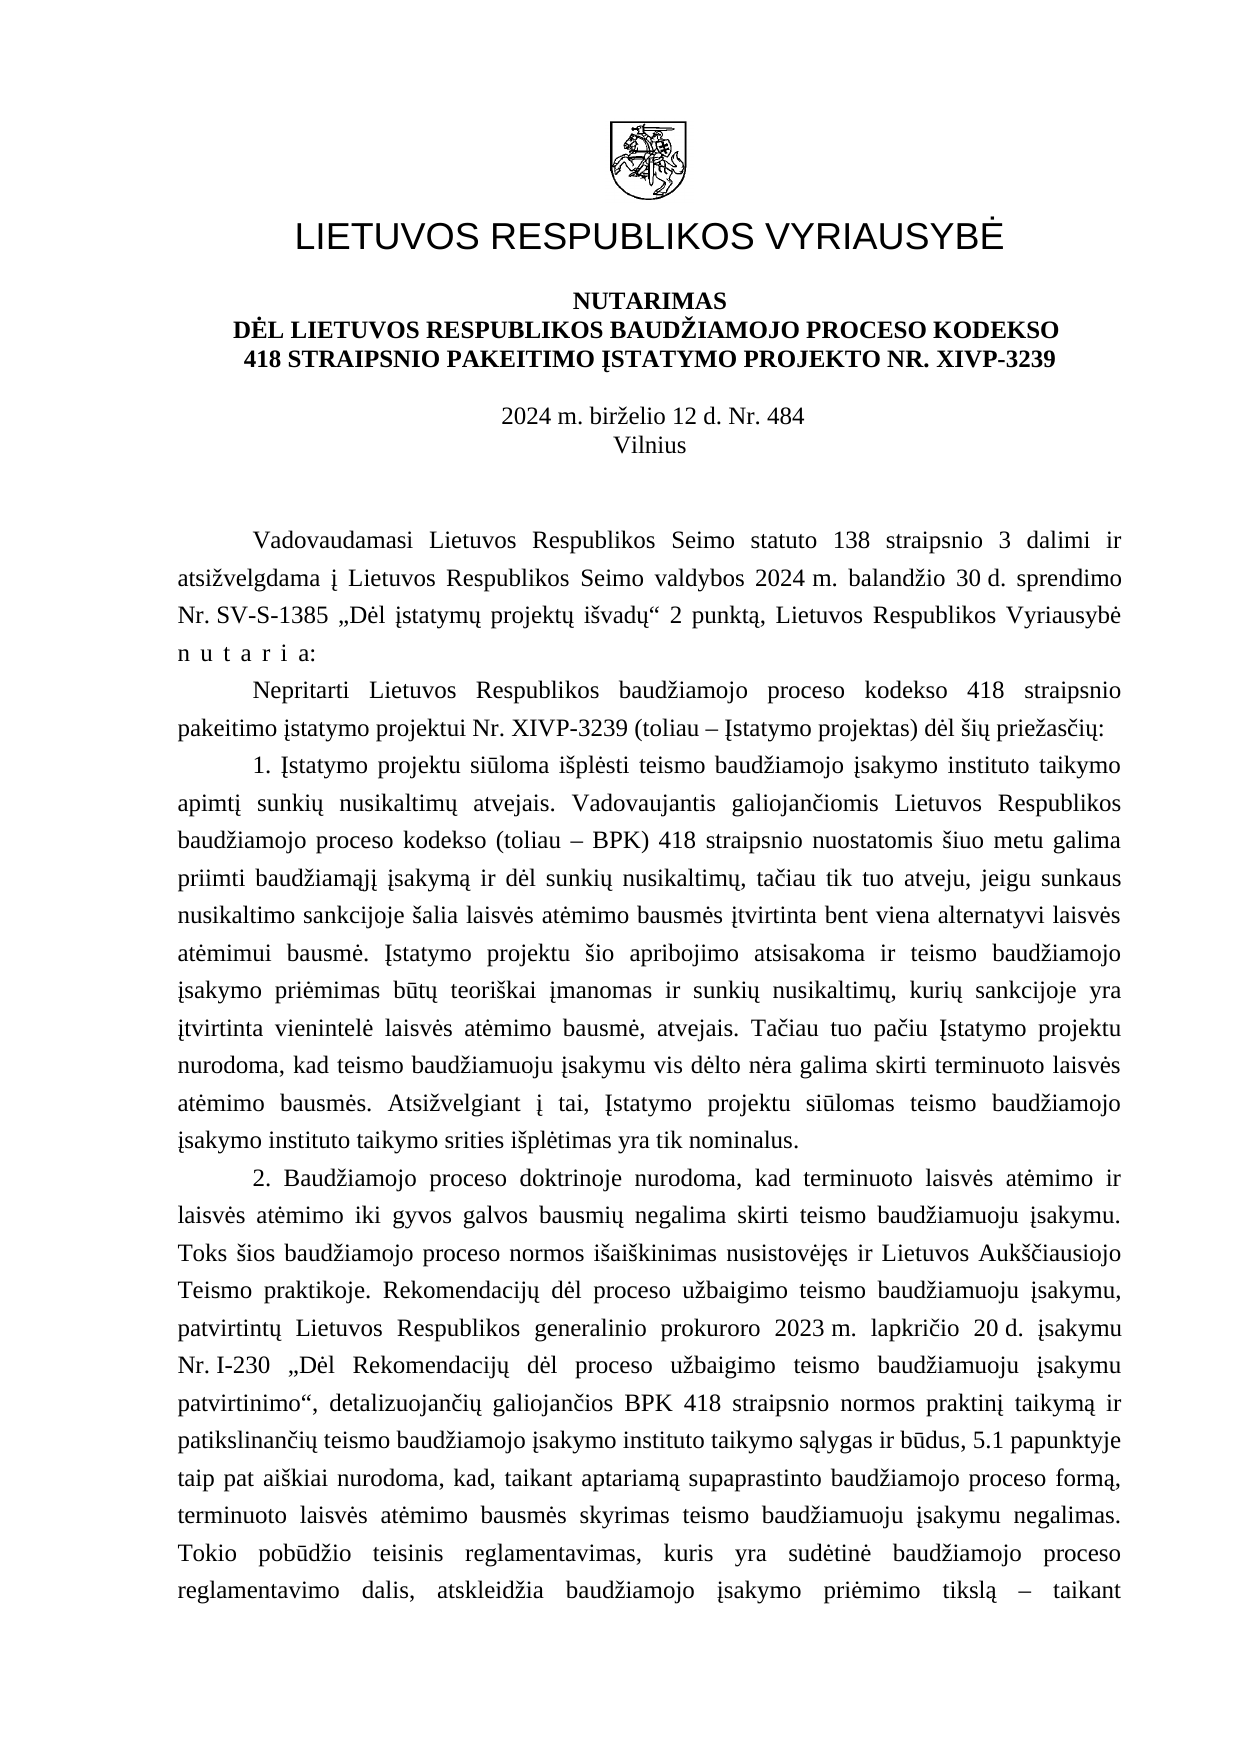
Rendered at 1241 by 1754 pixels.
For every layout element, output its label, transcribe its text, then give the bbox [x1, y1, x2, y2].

text Nepritarti Lietuvos Respublikos baudžiamojo proceso kodekso 418 straipsnio pakeitimo įstatymo projektui Nr. XIVP-3239 (toliau – Įstatymo projektas) dėl šių priežasčių: [177, 666, 1122, 741]
text Vilnius [177, 430, 1122, 459]
text 2024 m. birželio 12 d. Nr. 484 [177, 401, 1122, 430]
text 2. Baudžiamojo proceso doktrinoje nurodoma, kad terminuoto laisvės atėmimo ir laisvės atėmimo iki gyvos galvos bausmių negalima skirti teismo baudžiamuoju įsakymu. Toks šios baudžiamojo proceso normos išaiškinimas nusistovėjęs ir Lietuvos Aukščiausiojo Teismo praktikoje. Rekomendacijų dėl proceso užbaigimo teismo baudžiamuoju įsakymu, patvirtintų Lietuvos Respublikos generalinio prokuroro 2023 m. lapkričio 20 d. įsakymu Nr. I-230 „Dėl Rekomendacijų dėl proceso užbaigimo teismo baudžiamuoju įsakymu patvirtinimo“, detalizuojančių galiojančios BPK 418 straipsnio normos praktinį taikymą ir patikslinančių teismo baudžiamojo įsakymo instituto taikymo sąlygas ir būdus, 5.1 papunktyje taip pat aiškiai nurodoma, kad, taikant aptariamą supaprastinto baudžiamojo proceso formą, terminuoto laisvės atėmimo bausmės skyrimas teismo baudžiamuoju įsakymu negalimas. Tokio pobūdžio teisinis reglamentavimas, kuris yra sudėtinė baudžiamojo proceso reglamentavimo dalis, atskleidžia baudžiamojo įsakymo priėmimo tikslą – taikant [177, 1154, 1122, 1604]
text Vadovaudamasi Lietuvos Respublikos Seimo statuto 138 straipsnio 3 dalimi ir atsižvelgdama į Lietuvos Respublikos Seimo valdybos 2024 m. balandžio 30 d. sprendimo Nr. SV-S-1385 „Dėl įstatymų projektų išvadų“ 2 punktą, Lietuvos Respublikos Vyriausybė nutaria: [177, 516, 1122, 666]
text DĖL LIETUVOS RESPUBLIKOS BAUDŽIAMOJO PROCESO KODEKSO [177, 315, 1122, 344]
text Lietuvos Respublikos Vyriausybė [177, 214, 1122, 258]
text 418 STRAIPSNIO PAKEITIMO ĮSTATYMO PROJEKTO NR. XIVP-3239 [177, 344, 1122, 373]
text 1. Įstatymo projektu siūloma išplėsti teismo baudžiamojo įsakymo instituto taikymo apimtį sunkių nusikaltimų atvejais. Vadovaujantis galiojančiomis Lietuvos Respublikos baudžiamojo proceso kodekso (toliau – BPK) 418 straipsnio nuostatomis šiuo metu galima priimti baudžiamąjį įsakymą ir dėl sunkių nusikaltimų, tačiau tik tuo atveju, jeigu sunkaus nusikaltimo sankcijoje šalia laisvės atėmimo bausmės įtvirtinta bent viena alternatyvi laisvės atėmimui bausmė. Įstatymo projektu šio apribojimo atsisakoma ir teismo baudžiamojo įsakymo priėmimas būtų teoriškai įmanomas ir sunkių nusikaltimų, kurių sankcijoje yra įtvirtinta vienintelė laisvės atėmimo bausmė, atvejais. Tačiau tuo pačiu Įstatymo projektu nurodoma, kad teismo baudžiamuoju įsakymu vis dėlto nėra galima skirti terminuoto laisvės atėmimo bausmės. Atsižvelgiant į tai, Įstatymo projektu siūlomas teismo baudžiamojo įsakymo instituto taikymo srities išplėtimas yra tik nominalus. [177, 741, 1122, 1154]
text nutarimas [177, 286, 1122, 315]
